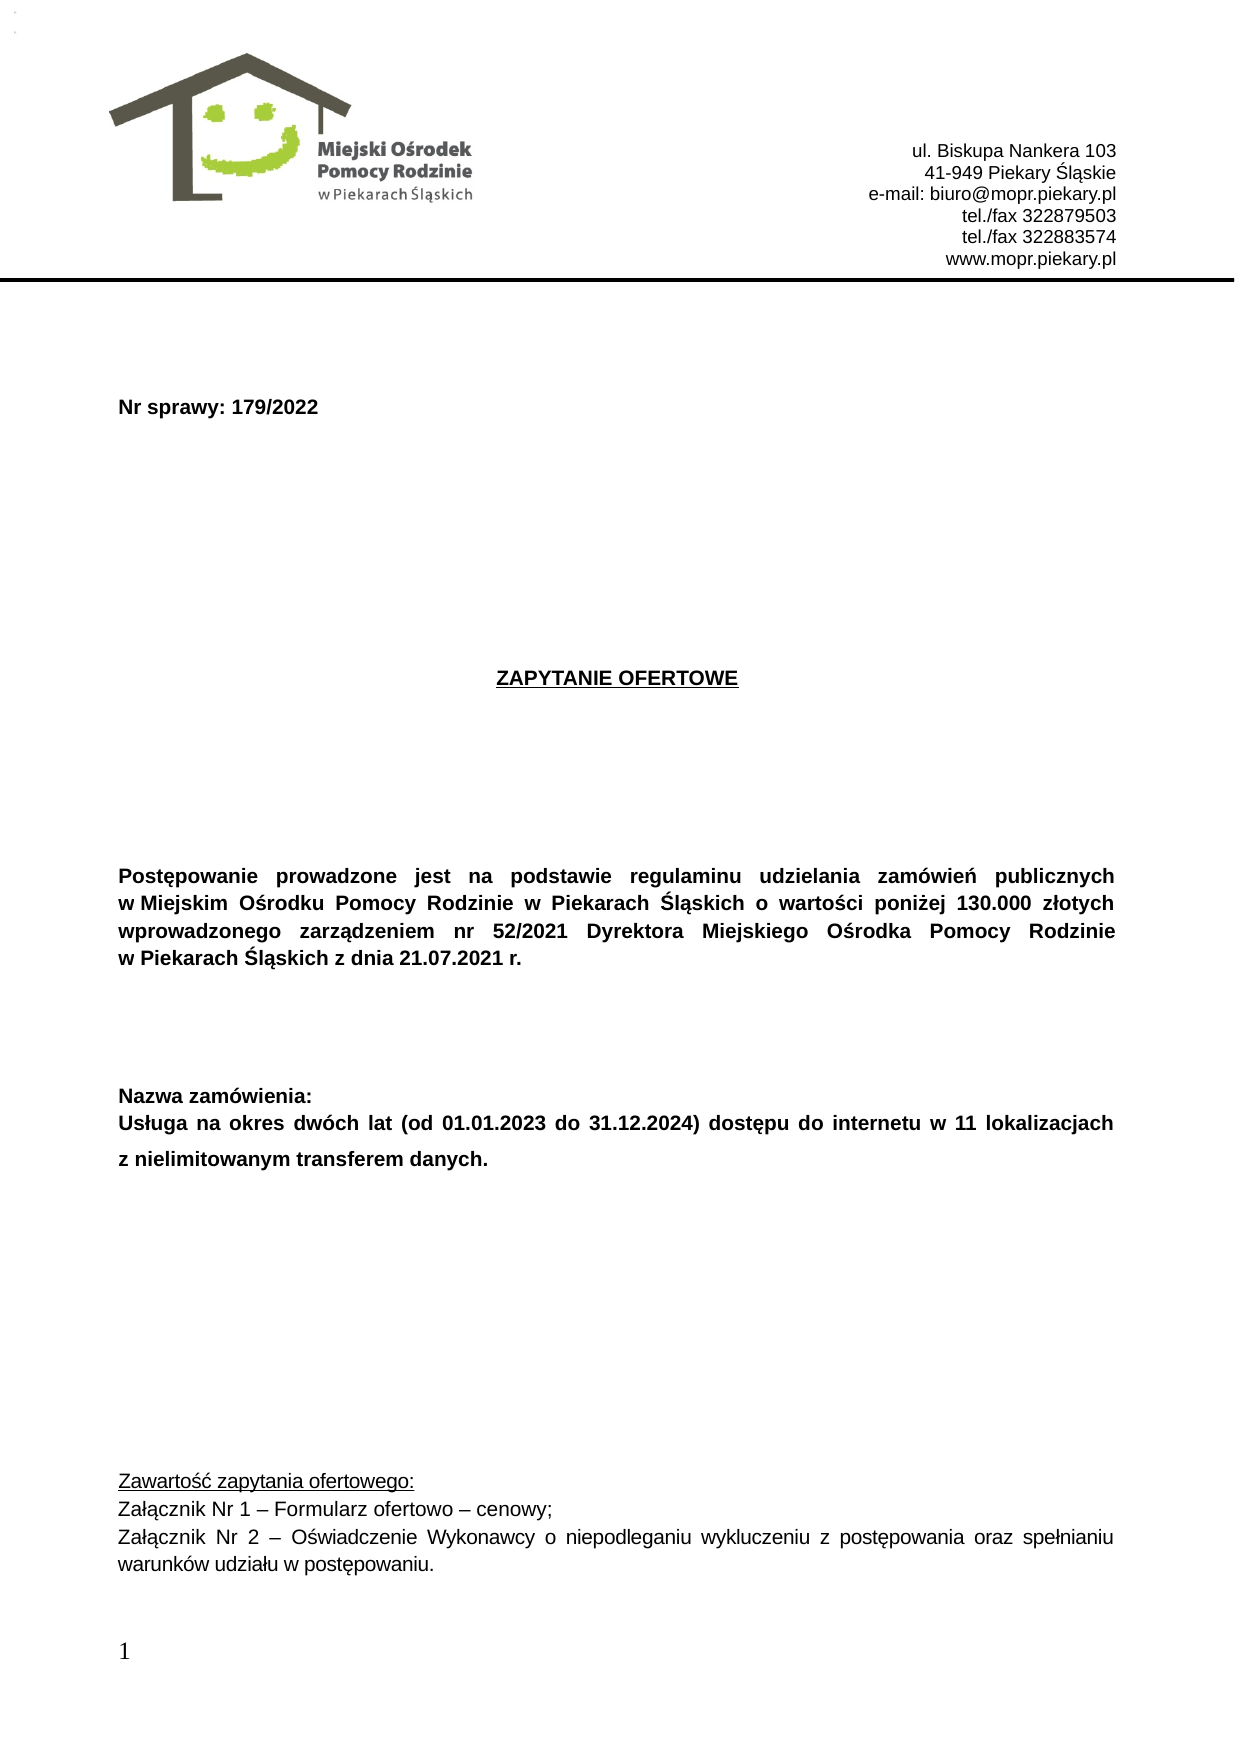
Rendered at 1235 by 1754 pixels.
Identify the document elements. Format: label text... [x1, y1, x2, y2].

text Usługa na okres dwóch lat (od 01.01.2023 do 31.12.2024) dostępu do internetu w 11 lokalizacjach z nielimitowanym transferem danych. [118, 1111, 1116, 1171]
text Załącznik Nr 1 – Formularz ofertowo – cenowy; [118, 1497, 1115, 1521]
text Nazwa zamówienia: [118, 1084, 1116, 1108]
text Zawartość zapytania ofertowego: [118, 1469, 1116, 1493]
text Postępowanie prowadzone jest na podstawie regulaminu udzielania zamówień publicznych w Miejskim Ośrodku Pomocy Rodzinie w Piekarach Śląskich o wartości poniżej 130.000 złotych wprowadzonego zarządzeniem nr 52/2021 Dyrektora Miejskiego Ośrodka Pomocy Rodzinie w Piekarach Śląskich z dnia 21.07.2021 r. [118, 864, 1116, 970]
text Załącznik Nr 2 – Oświadczenie Wykonawcy o niepodleganiu wykluczeniu z postępowania oraz spełnianiu warunków udziału w postępowaniu. [118, 1524, 1115, 1576]
subtitle ZAPYTANIE OFERTOWE [118, 666, 1116, 690]
picture [109, 17, 492, 229]
